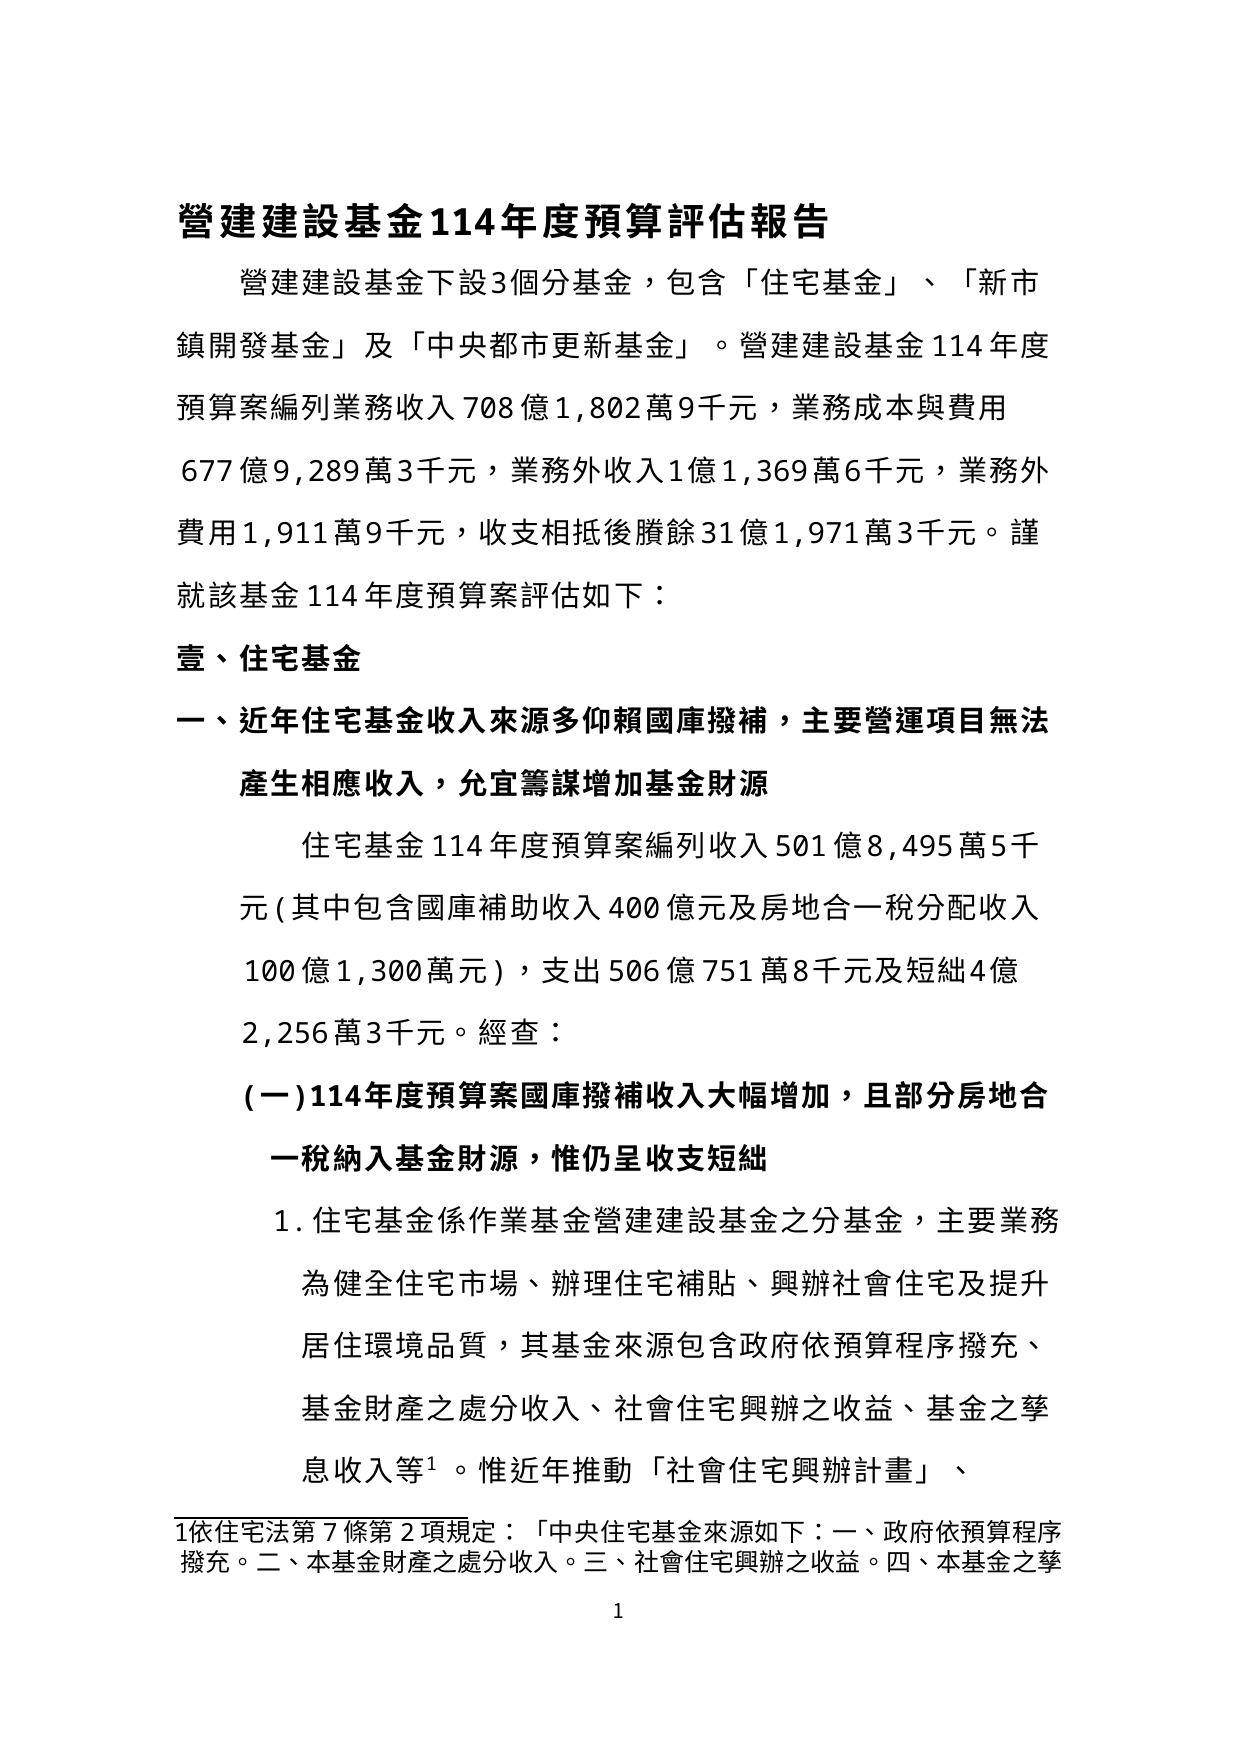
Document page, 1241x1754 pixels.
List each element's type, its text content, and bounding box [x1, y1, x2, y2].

text 1.住宅基金係作業基金營建建設基金之分基金，主要業務為健全住宅市場、辦理住宅補貼、興辦社會住宅及提升居住環境品質，其基金來源包含政府依預算程序撥充、基金財產之處分收入、社會住宅興辦之收益、基金之孳息收入等。惟近年推動「社會住宅興辦計畫」、 [264, 1177, 1061, 1490]
text (一)114年度預算案國庫撥補收入大幅增加，且部分房地合一稅納入基金財源，惟仍呈收支短絀 [234, 1052, 1061, 1177]
text 住宅基金114年度預算案編列收入501億8,495萬5千元(其中包含國庫補助收入400億元及房地合一稅分配收入100億1,300萬元)，支出506億751萬8千元及短絀4億2,256萬3千元。經查： [234, 802, 1061, 1052]
text 營建建設基金114年度預算評估報告 [176, 177, 1061, 240]
text 一、近年住宅基金收入來源多仰賴國庫撥補，主要營運項目無法產生相應收入，允宜籌謀增加基金財源 [176, 677, 1061, 802]
text 壹、住宅基金 [176, 615, 1061, 677]
text 營建建設基金下設3個分基金，包含「住宅基金」、「新市鎮開發基金」及「中央都市更新基金」。營建建設基金114年度預算案編列業務收入708億1,802萬9千元，業務成本與費用677億9,289萬3千元，業務外收入1億1,369萬6千元，業務外費用1,911萬9千元，收支相抵後賸餘31億1,971萬3千元。謹就該基金114年度預算案評估如下： [176, 240, 1061, 615]
text 依住宅法第7條第2項規定：「中央住宅基金來源如下：一、政府依預算程序撥充。二、本基金財產之處分收入。三、社會住宅興辦之收益。四、本基金之孳 [174, 1518, 1063, 1577]
